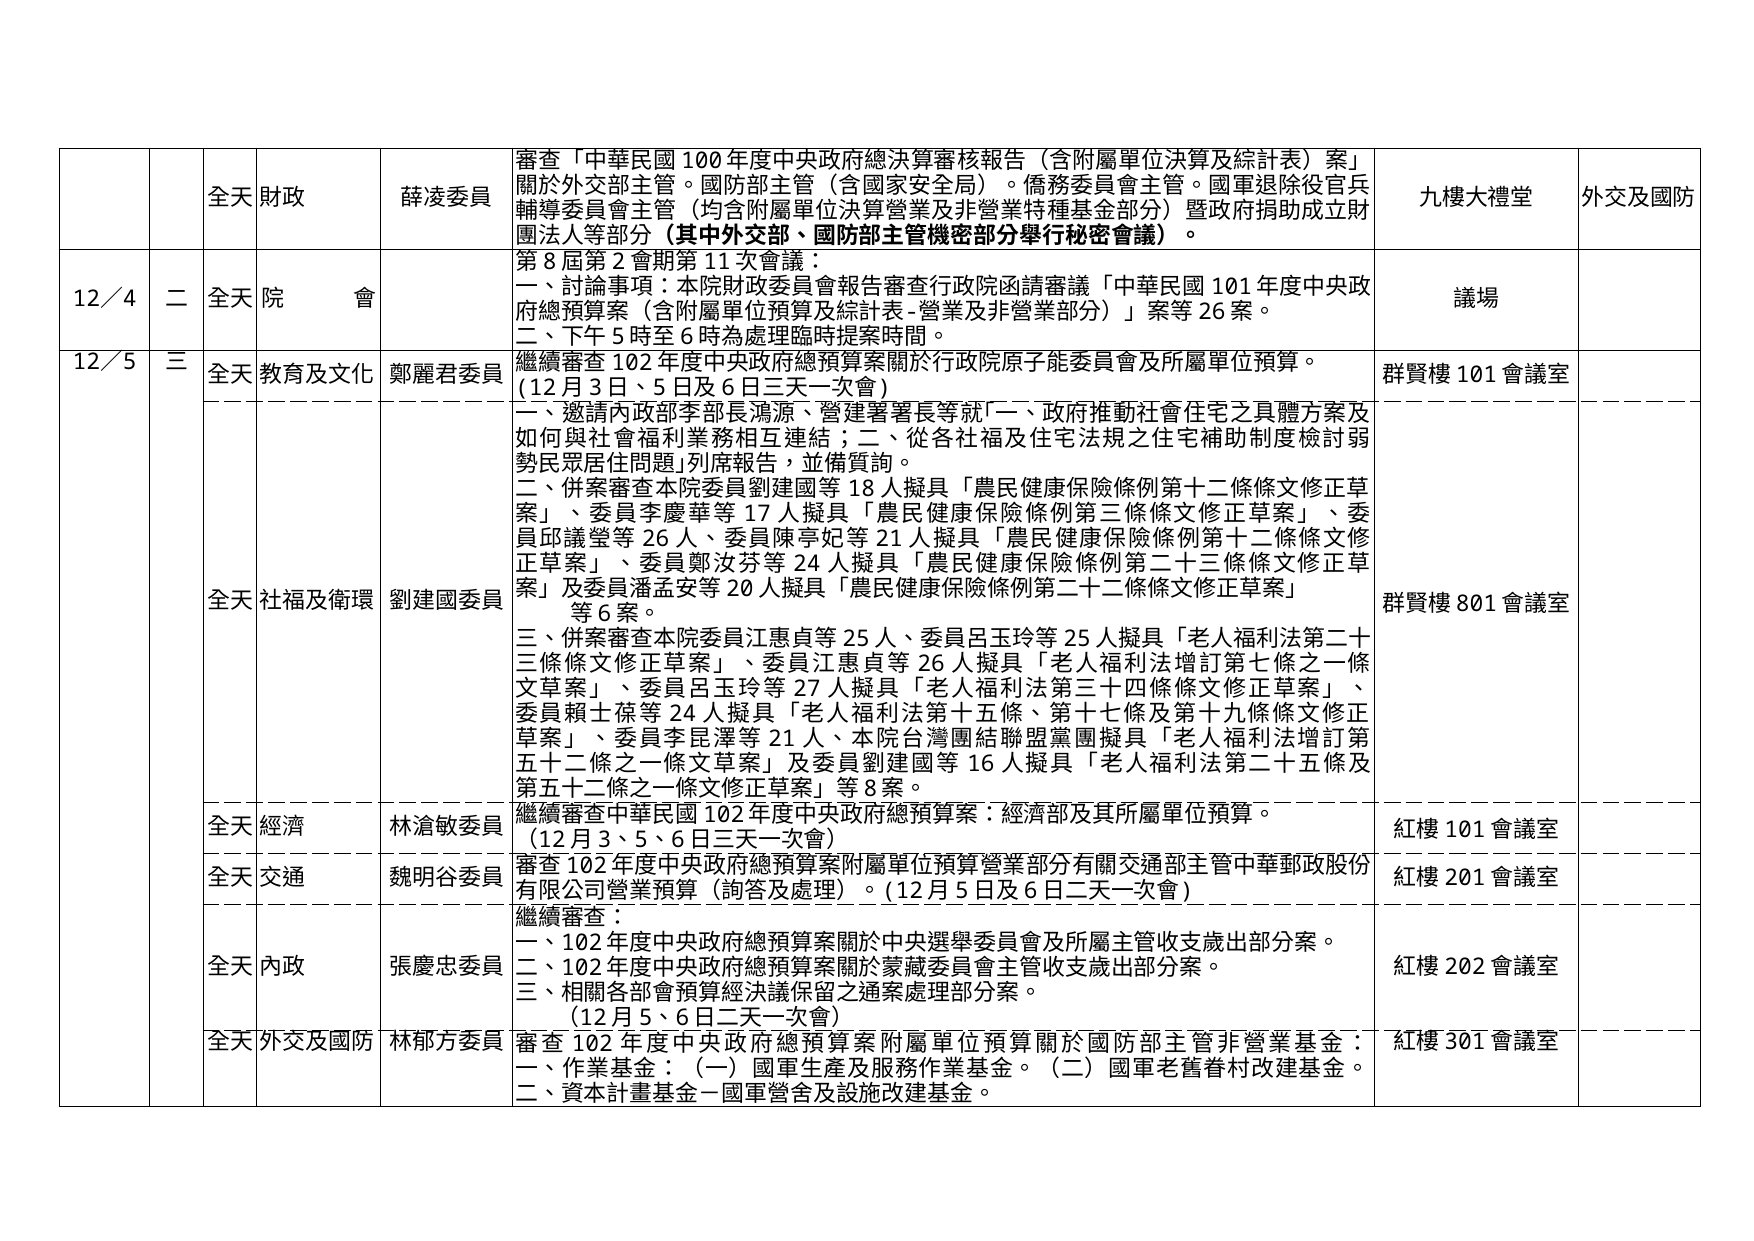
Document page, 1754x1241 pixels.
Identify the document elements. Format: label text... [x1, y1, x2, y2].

table_cell [1579, 1030, 1700, 1106]
table_cell 薛凌委員 [381, 149, 512, 249]
table_cell 繼續審查中華民國102年度中央政府總預算案：經濟部及其所屬單位預算。 （12月3、5、6日三天一次會） [513, 802, 1374, 853]
table_cell 全天 [204, 1030, 256, 1106]
table_cell 林滄敏委員 [381, 802, 512, 853]
table_cell 全天 [204, 904, 256, 1030]
table_cell 繼續審查102年度中央政府總預算案關於行政院原子能委員會及所屬單位預算。 (12月3日、5日及6日三天一次會) [513, 351, 1374, 401]
table_cell 12／4 [60, 250, 149, 350]
table_cell 財政 [257, 149, 380, 249]
table_cell 議場 [1375, 250, 1578, 350]
table_cell [1579, 853, 1700, 904]
table_cell [1579, 904, 1700, 1030]
table_cell [1579, 401, 1700, 802]
table_cell 二 [150, 250, 203, 350]
table_cell 繼續審查： 一、102年度中央政府總預算案關於中央選舉委員會及所屬主管收支歲出部分案。 二、102年度中央政府總預算案關於蒙藏委員會主管收支歲出部分案。 三、相關各部會預算經決議保留之通案處理部分案。 （12月5、6日二天一次會） [513, 904, 1374, 1030]
table_cell 教育及文化 [257, 351, 380, 401]
table_cell 外交及國防 [1579, 149, 1700, 249]
table_cell 第8屆第2會期第11次會議： 一、討論事項：本院財政委員會報告審查行政院函請審議「中華民國101年度中央政 府總預算案（含附屬單位預算及綜計表-營業及非營業部分）」案等26案。 二、下午5時至6時為處理臨時提案時間。 [513, 250, 1374, 350]
table_cell 審查「中華民國100年度中央政府總決算審核報告（含附屬單位決算及綜計表）案」關於外交部主管。國防部主管（含國家安全局）。僑務委員會主管。國軍退除役官兵輔導委員會主管（均含附屬單位決算營業及非營業特種基金部分）暨政府捐助成立財團法人等部分（其中外交部、國防部主管機密部分舉行秘密會議）。 [513, 149, 1374, 249]
table_cell 全天 [204, 149, 256, 249]
table_cell 社福及衛環 [257, 401, 380, 802]
table_cell 群賢樓101會議室 [1375, 351, 1578, 401]
table_cell 全天 [204, 853, 256, 904]
table_cell 交通 [257, 853, 380, 904]
table_cell [381, 250, 512, 350]
table_cell 內政 [257, 904, 380, 1030]
table_cell 審查102年度中央政府總預算案附屬單位預算營業部分有關交通部主管中華郵政股份有限公司營業預算（詢答及處理）。(12月5日及6日二天一次會) [513, 853, 1374, 904]
table_cell 紅樓101會議室 [1375, 802, 1578, 853]
table_cell 審查102年度中央政府總預算案附屬單位預算關於國防部主管非營業基金： 一、作業基金：（一）國軍生產及服務作業基金。（二）國軍老舊眷村改建基金。 二、資本計畫基金－國軍營舍及設施改建基金。 [513, 1030, 1374, 1106]
table_cell 12／5 [60, 351, 149, 1106]
table_cell 院 會 [257, 250, 380, 350]
table_cell 魏明谷委員 [381, 853, 512, 904]
table_cell 一、邀請內政部李部長鴻源、營建署署長等就｢一、政府推動社會住宅之具體方案及 如何與社會福利業務相互連結；二、從各社福及住宅法規之住宅補助制度檢討弱 勢民眾居住問題｣列席報告，並備質詢。 二、併案審查本院委員劉建國等18人擬具「農民健康保險條例第十二條條文修正草 案」、委員李慶華等17人擬具「農民健康保險條例第三條條文修正草案」、委 員邱議瑩等26人、委員陳亭妃等21人擬具「農民健康保險條例第十二條條文修 正草案」、委員鄭汝芬等24人擬具「農民健康保險條例第二十三條條文修正草 案」及委員潘孟安等20人擬具「農民健康保險條例第二十二條條文修正草案」 等6案。 三、併案審查本院委員江惠貞等25人、委員呂玉玲等25人擬具「老人福利法第二十 三條條文修正草案」、委員江惠貞等26人擬具「老人福利法增訂第七條之一條 文草案」、委員呂玉玲等27人擬具「老人福利法第三十四條條文修正草案」、 委員賴士葆等24人擬具「老人福利法第十五條、第十七條及第十九條條文修正 草案」、委員李昆澤等21人、本院台灣團結聯盟黨團擬具「老人福利法增訂第 五十二條之一條文草案」及委員劉建國等16人擬具「老人福利法第二十五條及 第五十二條之一條文修正草案」等8案。 [513, 401, 1374, 802]
table_cell 鄭麗君委員 [381, 351, 512, 401]
table_cell 紅樓201會議室 [1375, 853, 1578, 904]
table_cell [1579, 802, 1700, 853]
table_cell 全天 [204, 802, 256, 853]
table_cell [1579, 351, 1700, 401]
table_cell 經濟 [257, 802, 380, 853]
table_cell 全天 [204, 401, 256, 802]
table_cell 外交及國防 [257, 1030, 380, 1106]
table_cell 劉建國委員 [381, 401, 512, 802]
table_cell [1579, 250, 1700, 350]
table_cell 九樓大禮堂 [1375, 149, 1578, 249]
table_cell 紅樓301會議室 [1375, 1030, 1578, 1106]
table_cell 群賢樓801會議室 [1375, 401, 1578, 802]
table_cell 張慶忠委員 [381, 904, 512, 1030]
table_cell [150, 149, 203, 249]
table_cell 全天 [204, 351, 256, 401]
table_cell 紅樓202會議室 [1375, 904, 1578, 1030]
table_cell 三 [150, 351, 203, 1106]
table_cell [60, 149, 149, 249]
table_cell 全天 [204, 250, 256, 350]
table_cell 林郁方委員 [381, 1030, 512, 1106]
